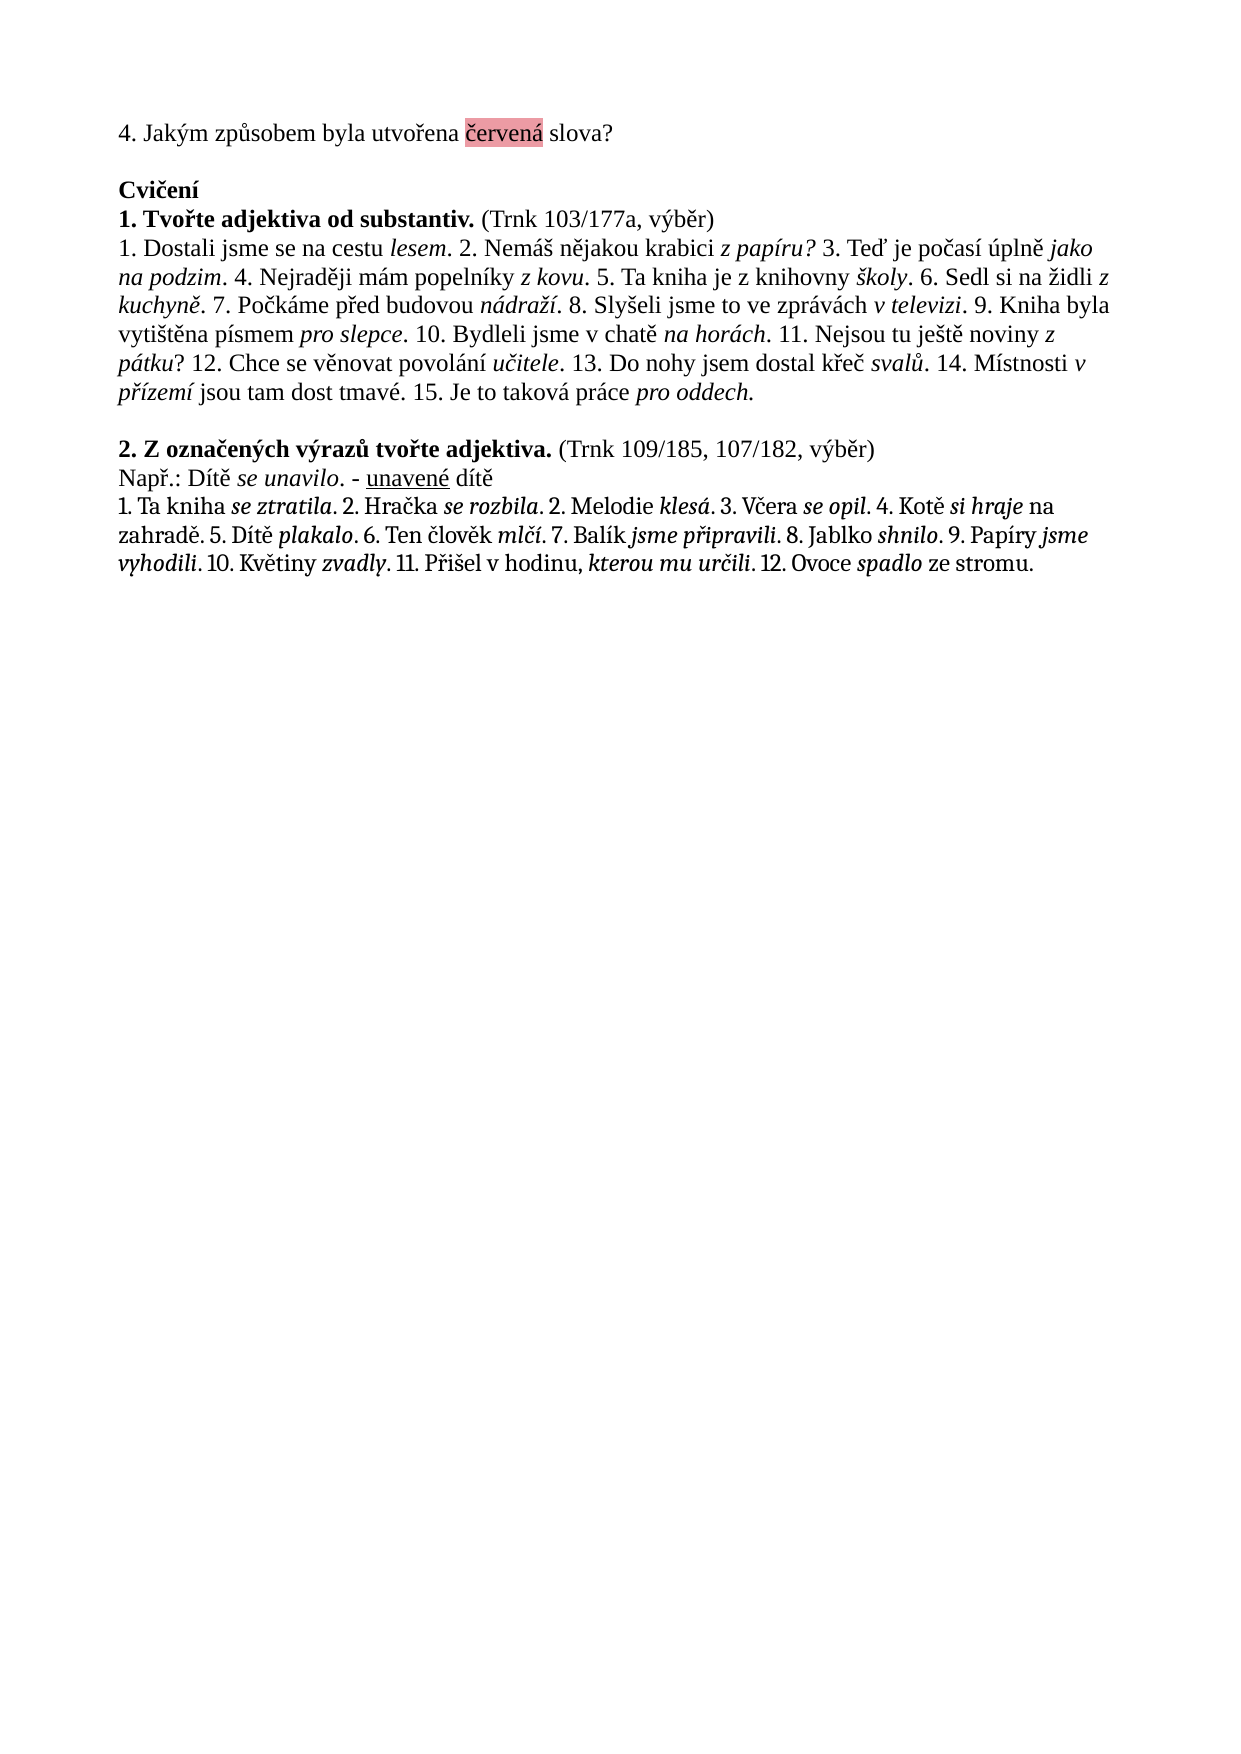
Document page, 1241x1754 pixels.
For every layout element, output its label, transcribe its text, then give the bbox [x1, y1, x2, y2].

text 2. Z označených výrazů tvořte adjektiva. (Trnk 109/185, 107/182, výběr) [118, 434, 1122, 463]
text 1. Tvořte adjektiva od substantiv. (Trnk 103/177a, výběr) [118, 204, 1122, 233]
text 4. Jakým způsobem byla utvořena červená slova? [118, 118, 1122, 147]
text 1. Ta kniha se ztratila. 2. Hračka se rozbila. 2. Melodie klesá. 3. Včera se opil. 4. Kotě si hraje na zahradě. 5. Dítě plakalo. 6. Ten člověk mlčí. 7. Balík jsme připravili. 8. Jablko shnilo. 9. Papíry jsme vyhodili. 10. Květiny zvadly. 11. Přišel v hodinu, kterou mu určili. 12. Ovoce spadlo ze stromu. [118, 492, 1122, 578]
text 1. Dostali jsme se na cestu lesem. 2. Nemáš nějakou krabici z papíru? 3. Teď je počasí úplně jako na podzim. 4. Nejraději mám popelníky z kovu. 5. Ta kniha je z knihovny školy. 6. Sedl si na židli z kuchyně. 7. Počkáme před budovou nádraží. 8. Slyšeli jsme to ve zprávách v televizi. 9. Kniha byla vytištěna písmem pro slepce. 10. Bydleli jsme v chatě na horách. 11. Nejsou tu ještě noviny z pátku? 12. Chce se věnovat povolání učitele. 13. Do nohy jsem dostal křeč svalů. 14. Místnosti v přízemí jsou tam dost tmavé. 15. Je to taková práce pro oddech. [118, 233, 1122, 406]
text Např.: Dítě se unavilo. - unavené dítě [118, 463, 1122, 492]
text Cvičení [118, 176, 1122, 204]
